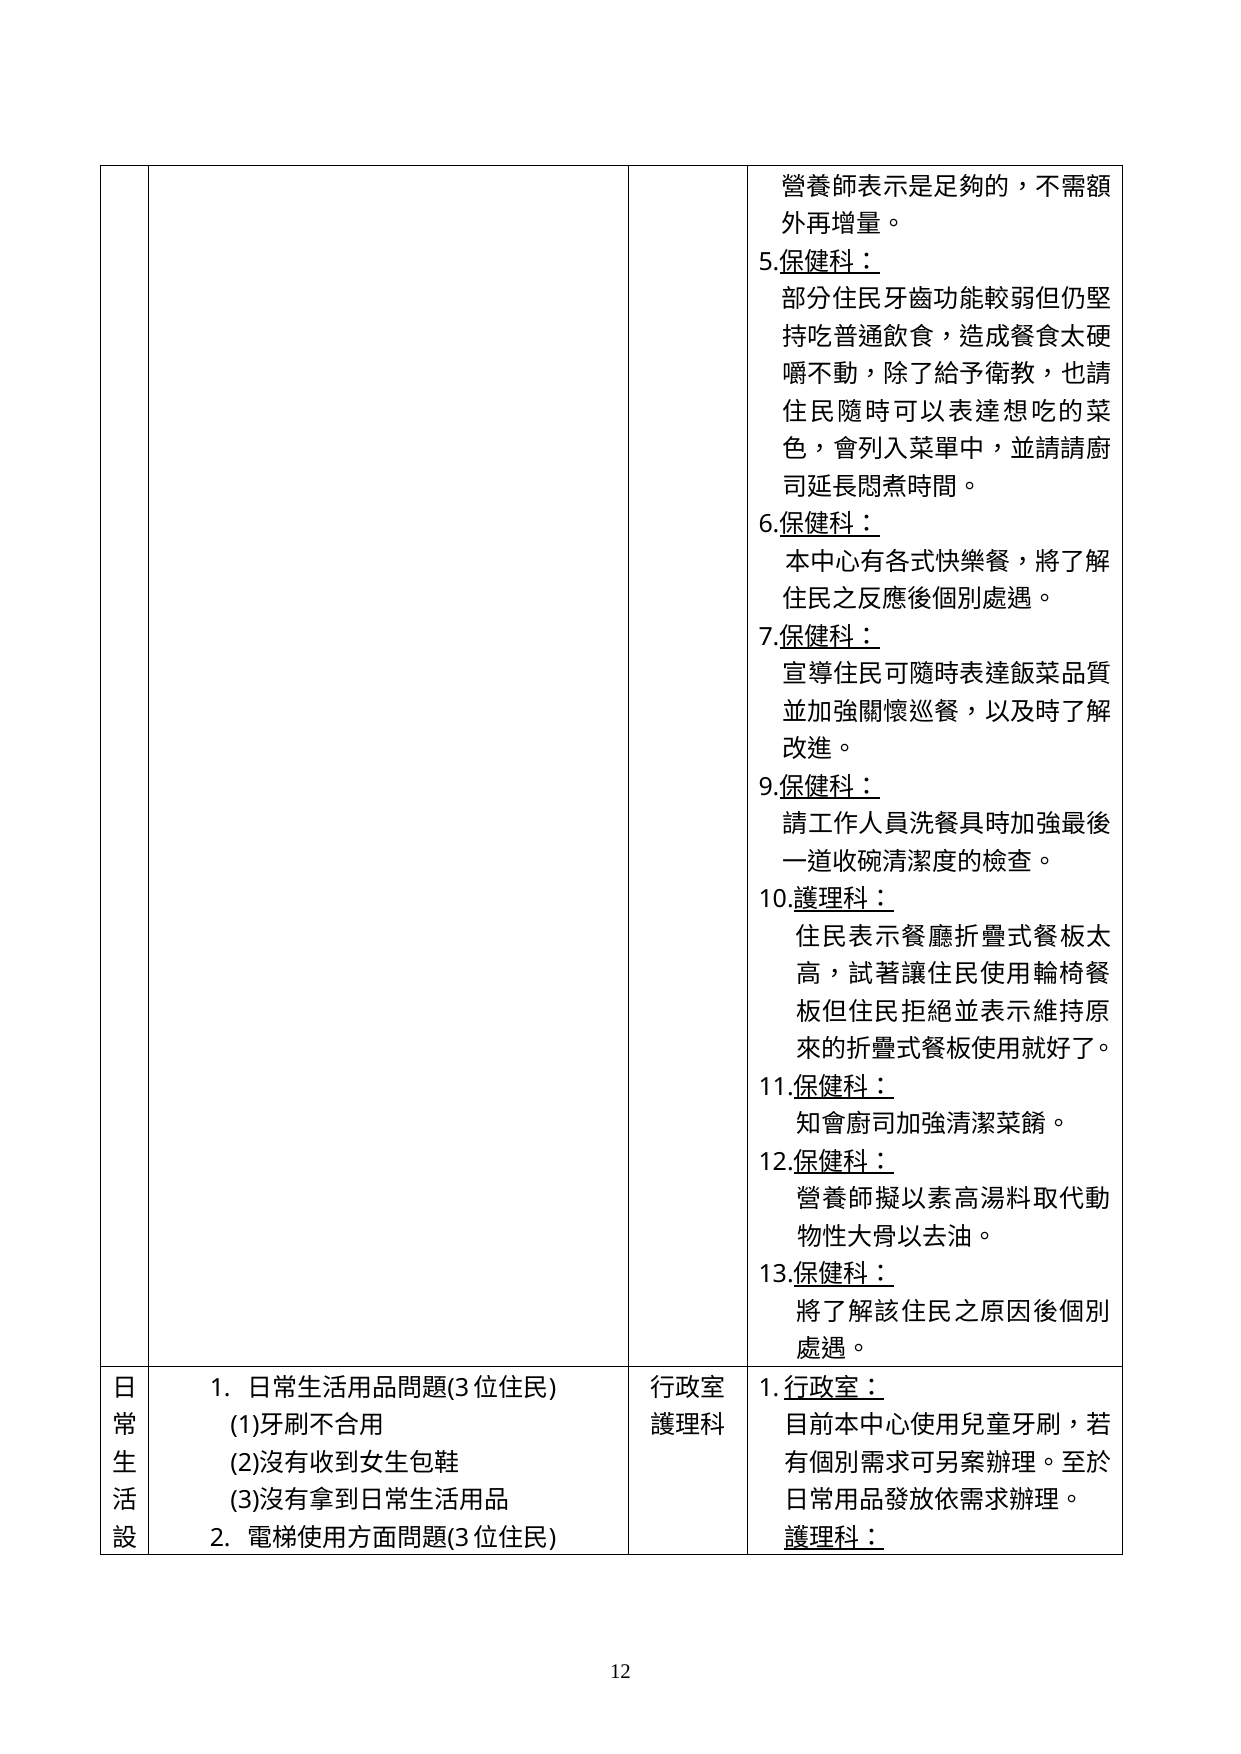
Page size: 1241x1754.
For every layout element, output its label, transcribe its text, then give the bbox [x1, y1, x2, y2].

table_cell 行政室 護理科 [629, 1367, 747, 1554]
table_cell 行政室： 目前本中心使用兒童牙刷，若有個別需求可另案辦理。至於日常用品發放依需求辦理。 護理科： (1)住民刷牙習慣不同，因個別性喜好，再依其喜好請購其需求。 (2)經了解女生包鞋並非6個護理區同時發放，受訪時該區比隔壁區慢發1天，目前住民有2雙包鞋。 (3)工作同仁直接將衛生紙、牙刷直接放置住民單位，住民並不知道有發放新的，已囑咐照服員發放物品後要告知住民。 行政室： 中心於B棟及D棟共設有3部電梯，若住民有困難，建請工作人員或志工協助。另電梯使用人數眾多，又大多為推床或輪椅，出入時間較長，為維護使用安全，請耐心等候。 護理科： (3)3樓有多位住民要搭乘電梯，遇到有活動時只有3台電梯故須排隊等候，已向住民解釋，住民可接受。 行政室： 至護理區了解部份住民較重視節能減碳，會自主關燈。部份較重視光線充足，希望保持明亮，建請工作人員依住民個別情形協助控制燈光。 護理科： (3)些許住民會畏光不喜歡開太亮，經協調後請住民若真的感覺太暗就坐到靠牆邊的位置並告知照護人員，請照護同仁協助開靠牆邊的燈。 行政室： 據了解目前因空間因素，宗教活動均於活動室辦理，因院舍空間固定，基督/天主堂亦尚無替代地點，建請仍於活動室辦理相關活動。 護理科： 住民先前常到佛堂，可能因有輕度失智，近期老伴往生，影響情緒，業請工作人員加強留意，並告知住民如果有參佛之需求，可請志工或工作人員帶領。 5.護理科： 同房住民對冷氣溫度及電風扇風量之接受度皆不同，已請工作人員注意室溫調整，避免將吊扇風量開得太大，也避免將電扇直吹住民，造成不適。 [748, 1367, 1122, 1554]
table_cell [629, 166, 747, 1366]
table_cell [149, 166, 628, 1366]
table_cell [101, 166, 148, 1366]
table_cell 營養師表示是足夠的，不需額外再增量。 5.保健科： 部分住民牙齒功能較弱但仍堅持吃普通飲食，造成餐食太硬嚼不動，除了給予衛教，也請住民隨時可以表達想吃的菜色，會列入菜單中，並請請廚司延長悶煮時間。 6.保健科： 本中心有各式快樂餐，將了解住民之反應後個別處遇。 7.保健科： 宣導住民可隨時表達飯菜品質並加強關懷巡餐，以及時了解改進。 9.保健科： 請工作人員洗餐具時加強最後一道收碗清潔度的檢查。 10.護理科： 住民表示餐廳折疊式餐板太高，試著讓住民使用輪椅餐板但住民拒絕並表示維持原來的折疊式餐板使用就好了。 11.保健科： 知會廚司加強清潔菜餚。 12.保健科： 營養師擬以素高湯料取代動物性大骨以去油。 13.保健科： 將了解該住民之原因後個別處遇。 [748, 166, 1122, 1366]
table_cell 日常生活設 [101, 1367, 148, 1554]
table_cell 日常生活用品問題(3位住民) (1)牙刷不合用 (2)沒有收到女生包鞋 (3)沒有拿到日常生活用品 電梯使用方面問題(3位住民) [149, 1367, 628, 1554]
